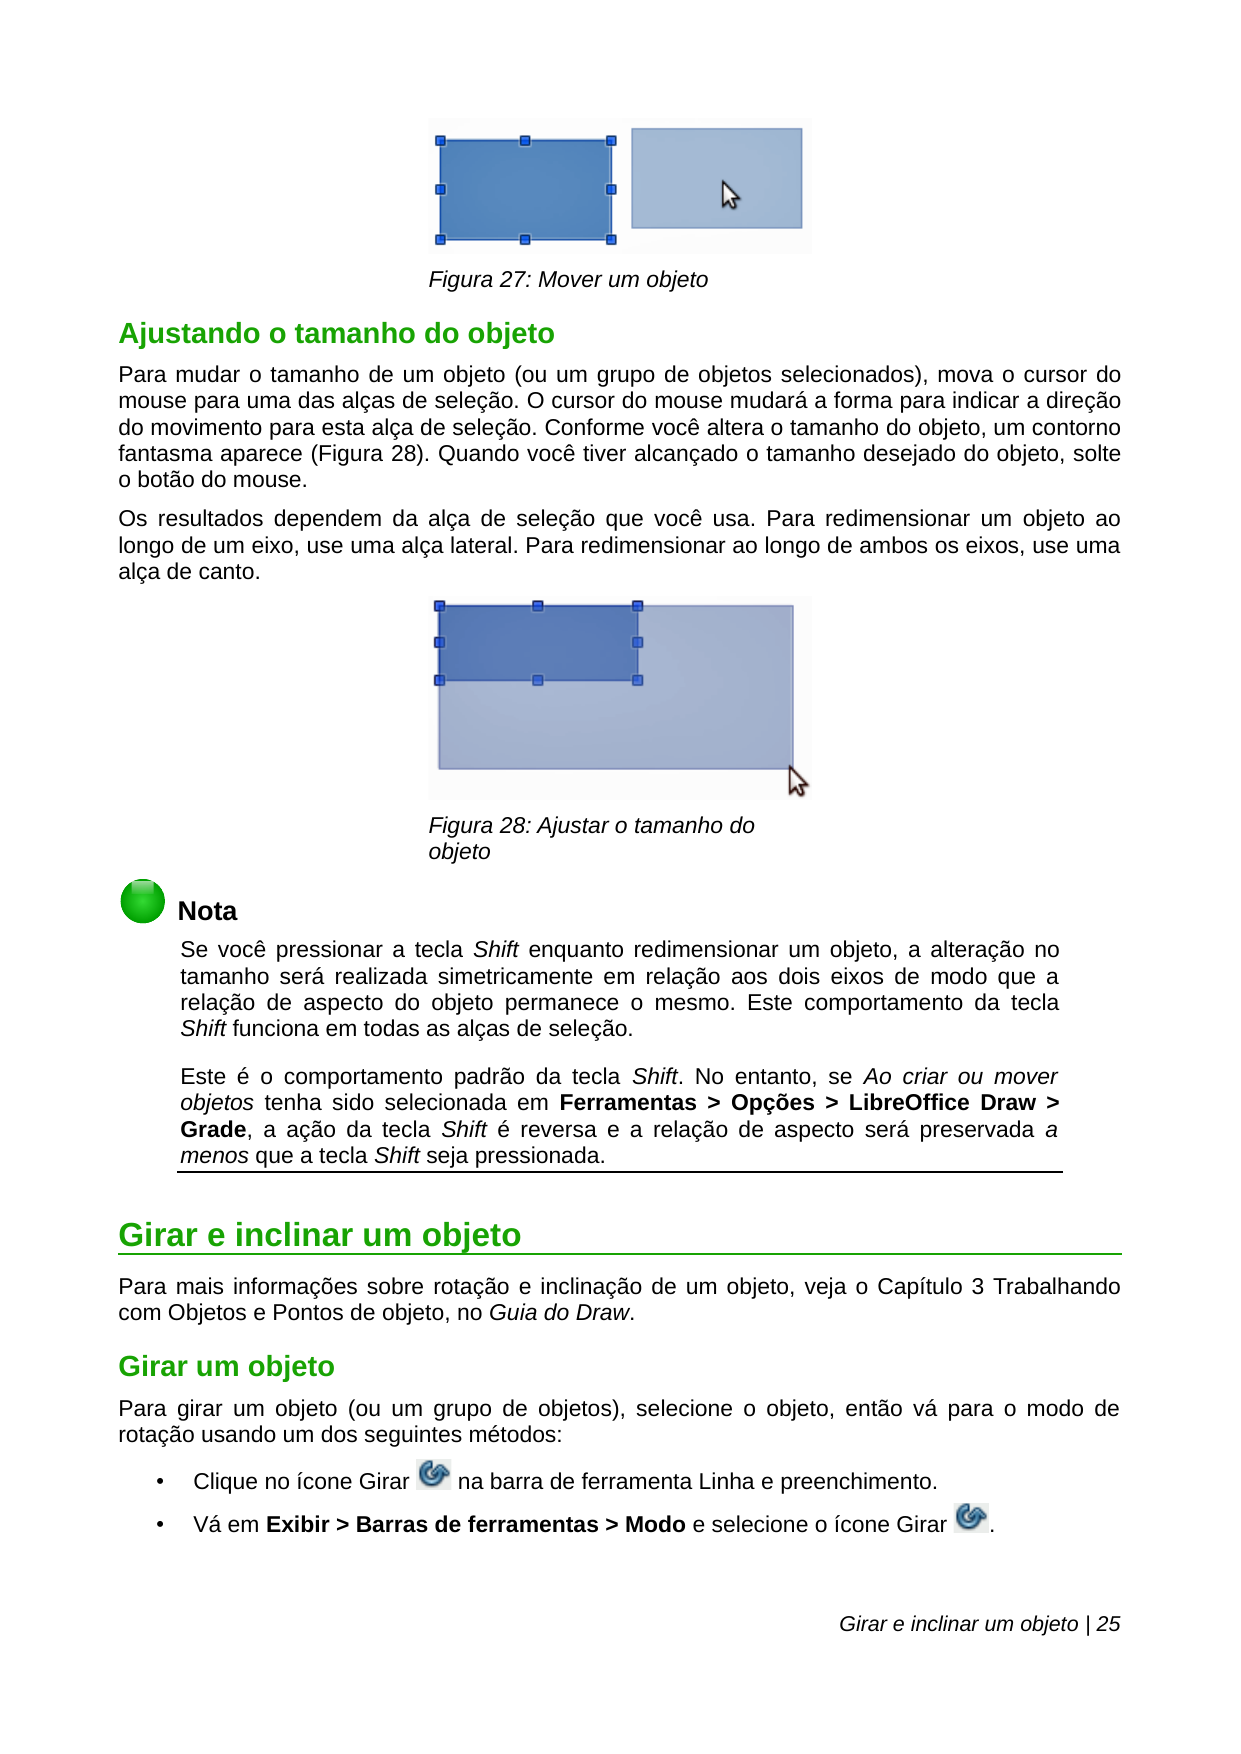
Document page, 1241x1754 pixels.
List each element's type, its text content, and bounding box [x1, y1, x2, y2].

subtitle Girar um objeto [118, 1349, 1122, 1383]
text Figura 28: Ajustar o tamanho do objeto [428, 812, 812, 864]
list Clique no ícone Girar na barra de ferramenta Linha e preenchimento. [156, 1460, 1122, 1494]
picture [428, 118, 813, 254]
text Os resultados dependem da alça de seleção que você usa. Para redimensionar um objeto ao longo de um eixo, use uma alça lateral. Para redimensionar ao longo de ambos os eixos, use uma alça de canto. [118, 505, 1122, 584]
picture [416, 1459, 452, 1490]
subtitle Girar e inclinar um objeto [118, 1215, 1122, 1253]
text Para girar um objeto (ou um grupo de objetos), selecione o objeto, então vá para o modo de rotação usando um dos seguintes métodos: [118, 1394, 1122, 1447]
picture [428, 596, 813, 800]
text Figura 27: Mover um objeto [428, 266, 812, 292]
text Para mais informações sobre rotação e inclinação de um objeto, veja o Capítulo 3 Trabalhando com Objetos e Pontos de objeto, no Guia do Draw. [118, 1273, 1122, 1326]
list Vá em Exibir > Barras de ferramentas > Modo e selecione o ícone Girar . [156, 1503, 1122, 1537]
text Se você pressionar a tecla Shift enquanto redimensionar um objeto, a alteração no tamanho será realizada simetricamente em relação aos dois eixos de modo que a relação de aspecto do objeto permanece o mesmo. Este comportamento da tecla Shift funciona em todas as alças de seleção. [177, 933, 1063, 1042]
text Este é o comportamento padrão da tecla Shift. No entanto, se Ao criar ou mover objetos tenha sido selecionada em Ferramentas > Opções > LibreOffice Draw > Grade, a ação da tecla Shift é reversa e a relação de aspecto será preservada a menos que a tecla Shift seja pressionada. [177, 1060, 1063, 1171]
text Para mudar o tamanho de um objeto (ou um grupo de objetos selecionados), mova o cursor do mouse para uma das alças de seleção. O cursor do mouse mudará a forma para indicar a direção do movimento para esta alça de seleção. Conforme você altera o tamanho do objeto, um contorno fantasma aparece (Figura 28). Quando você tiver alcançado o tamanho desejado do objeto, solte o botão do mouse. [118, 361, 1122, 493]
subtitle Ajustando o tamanho do objeto [118, 316, 1122, 349]
subtitle Nota [118, 876, 1122, 926]
picture [953, 1503, 989, 1533]
